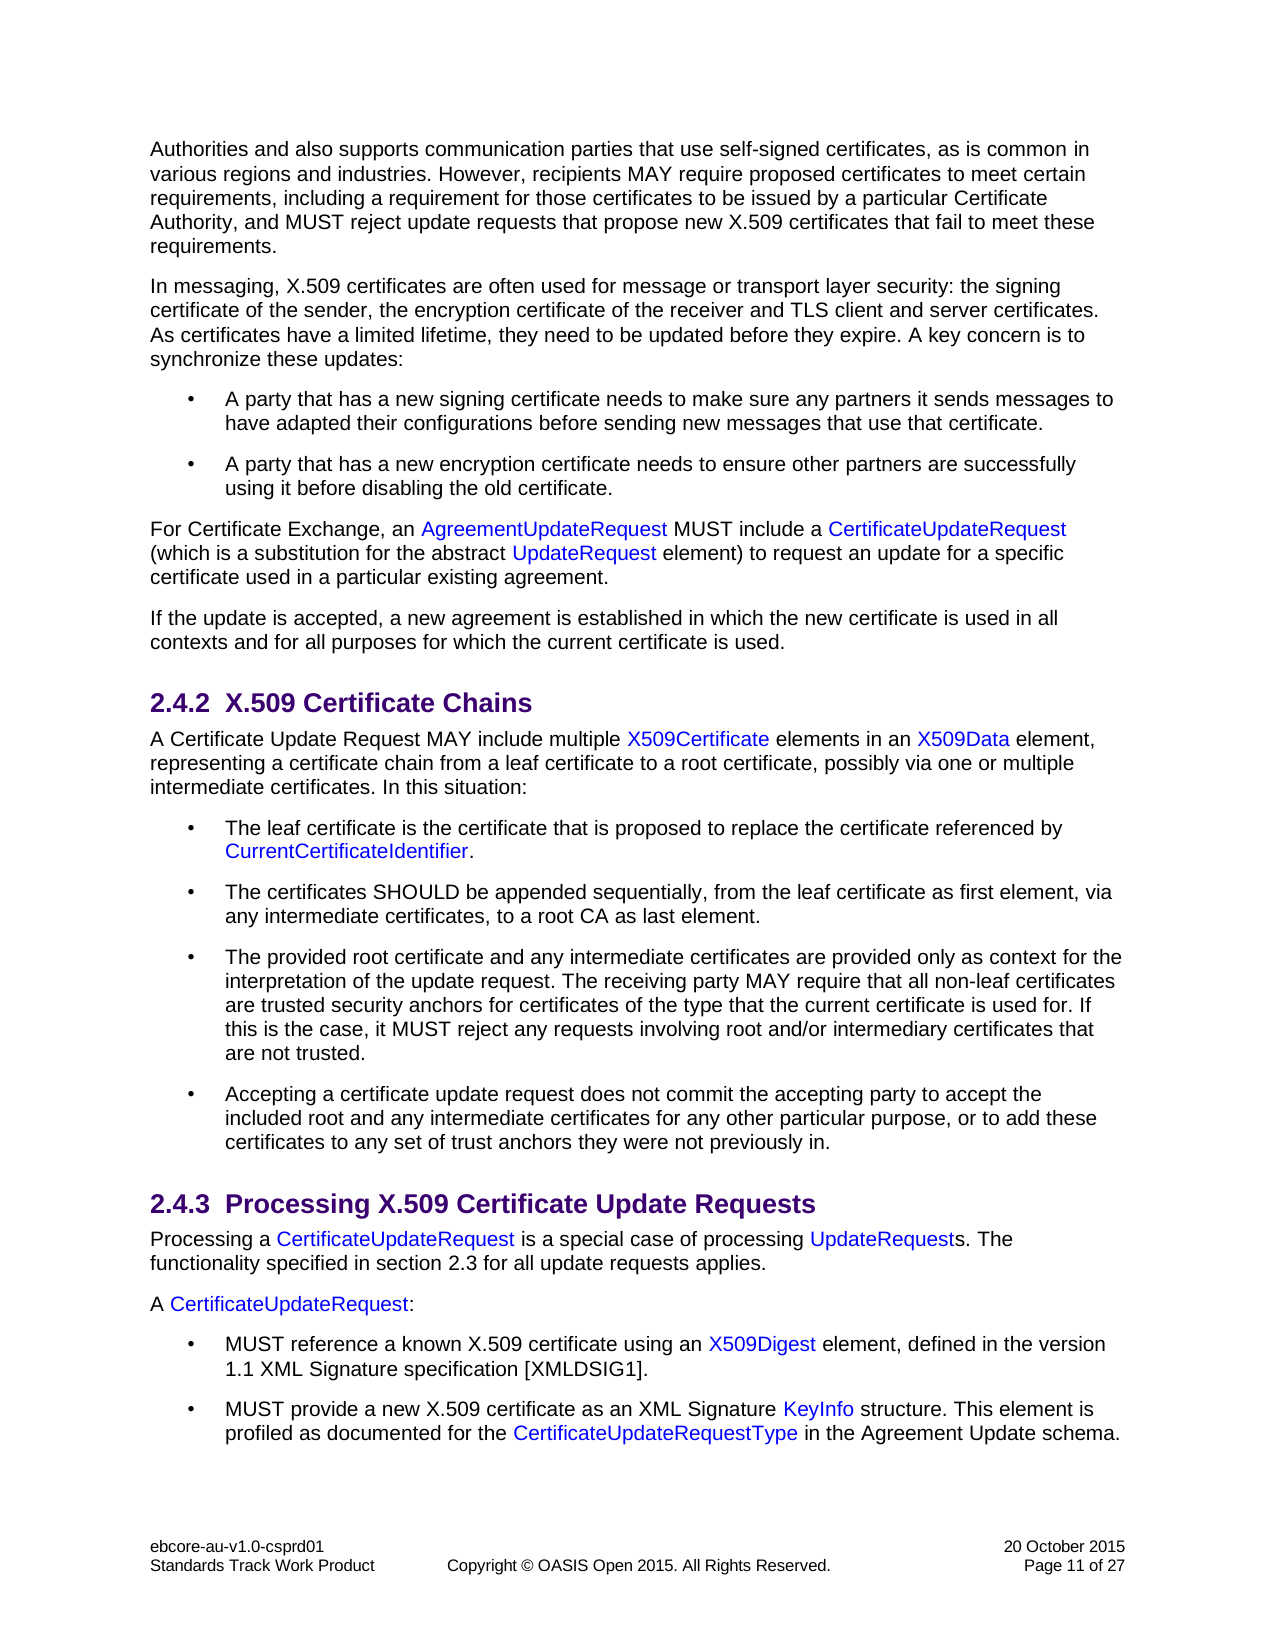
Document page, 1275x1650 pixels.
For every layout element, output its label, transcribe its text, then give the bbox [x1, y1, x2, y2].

text If the update is accepted, a new agreement is established in which the new certificate is used in all contexts and for all purposes for which the current certificate is used. [150, 606, 1125, 654]
list MUST provide a new X.509 certificate as an XML Signature KeyInfo structure. This element is profiled as documented for the CertificateUpdateRequestType in the Agreement Update schema. [187, 1397, 1125, 1445]
list MUST reference a known X.509 certificate using an X509Digest element, defined in the version 1.1 XML Signature specification [XMLDSIG1]. [187, 1332, 1125, 1381]
list Accepting a certificate update request does not commit the accepting party to accept the included root and any intermediate certificates for any other particular purpose, or to add these certificates to any set of trust anchors they were not previously in. [187, 1082, 1125, 1154]
text In messaging, X.509 certificates are often used for message or transport layer security: the signing certificate of the sender, the encryption certificate of the receiver and TLS client and server certificates. As certificates have a limited lifetime, they need to be updated before they expire. A key concern is to synchronize these updates: [150, 274, 1125, 371]
text Authorities and also supports communication parties that use self-signed certificates, as is common in various regions and industries. However, recipients MAY require proposed certificates to meet certain requirements, including a requirement for those certificates to be issued by a particular Certificate Authority, and MUST reject update requests that propose new X.509 certificates that fail to meet these requirements. [150, 137, 1125, 258]
list A party that has a new encryption certificate needs to ensure other partners are successfully using it before disabling the old certificate. [187, 452, 1125, 500]
subtitle X.509 Certificate Chains [150, 687, 1125, 718]
list The leaf certificate is the certificate that is proposed to replace the certificate referenced by CurrentCertificateIdentifier. [187, 815, 1125, 863]
text For Certificate Exchange, an AgreementUpdateRequest MUST include a CertificateUpdateRequest (which is a substitution for the abstract UpdateRequest element) to request an update for a specific certificate used in a particular existing agreement. [150, 517, 1125, 589]
list The provided root certificate and any intermediate certificates are provided only as context for the interpretation of the update request. The receiving party MAY require that all non-leaf certificates are trusted security anchors for certificates of the type that the current certificate is used for. If this is the case, it MUST reject any requests involving root and/or intermediary certificates that are not trusted. [187, 945, 1125, 1065]
list The certificates SHOULD be appended sequentially, from the leaf certificate as first element, via any intermediate certificates, to a root CA as last element. [187, 880, 1125, 928]
text A CertificateUpdateRequest: [150, 1292, 1125, 1316]
text Processing a CertificateUpdateRequest is a special case of processing UpdateRequests. The functionality specified in section 2.3 for all update requests applies. [150, 1227, 1125, 1275]
subtitle Processing X.509 Certificate Update Requests [150, 1187, 1125, 1218]
text A Certificate Update Request MAY include multiple X509Certificate elements in an X509Data element, representing a certificate chain from a leaf certificate to a root certificate, possibly via one or multiple intermediate certificates. In this situation: [150, 727, 1125, 799]
list A party that has a new signing certificate needs to make sure any partners it sends messages to have adapted their configurations before sending new messages that use that certificate. [187, 387, 1125, 435]
